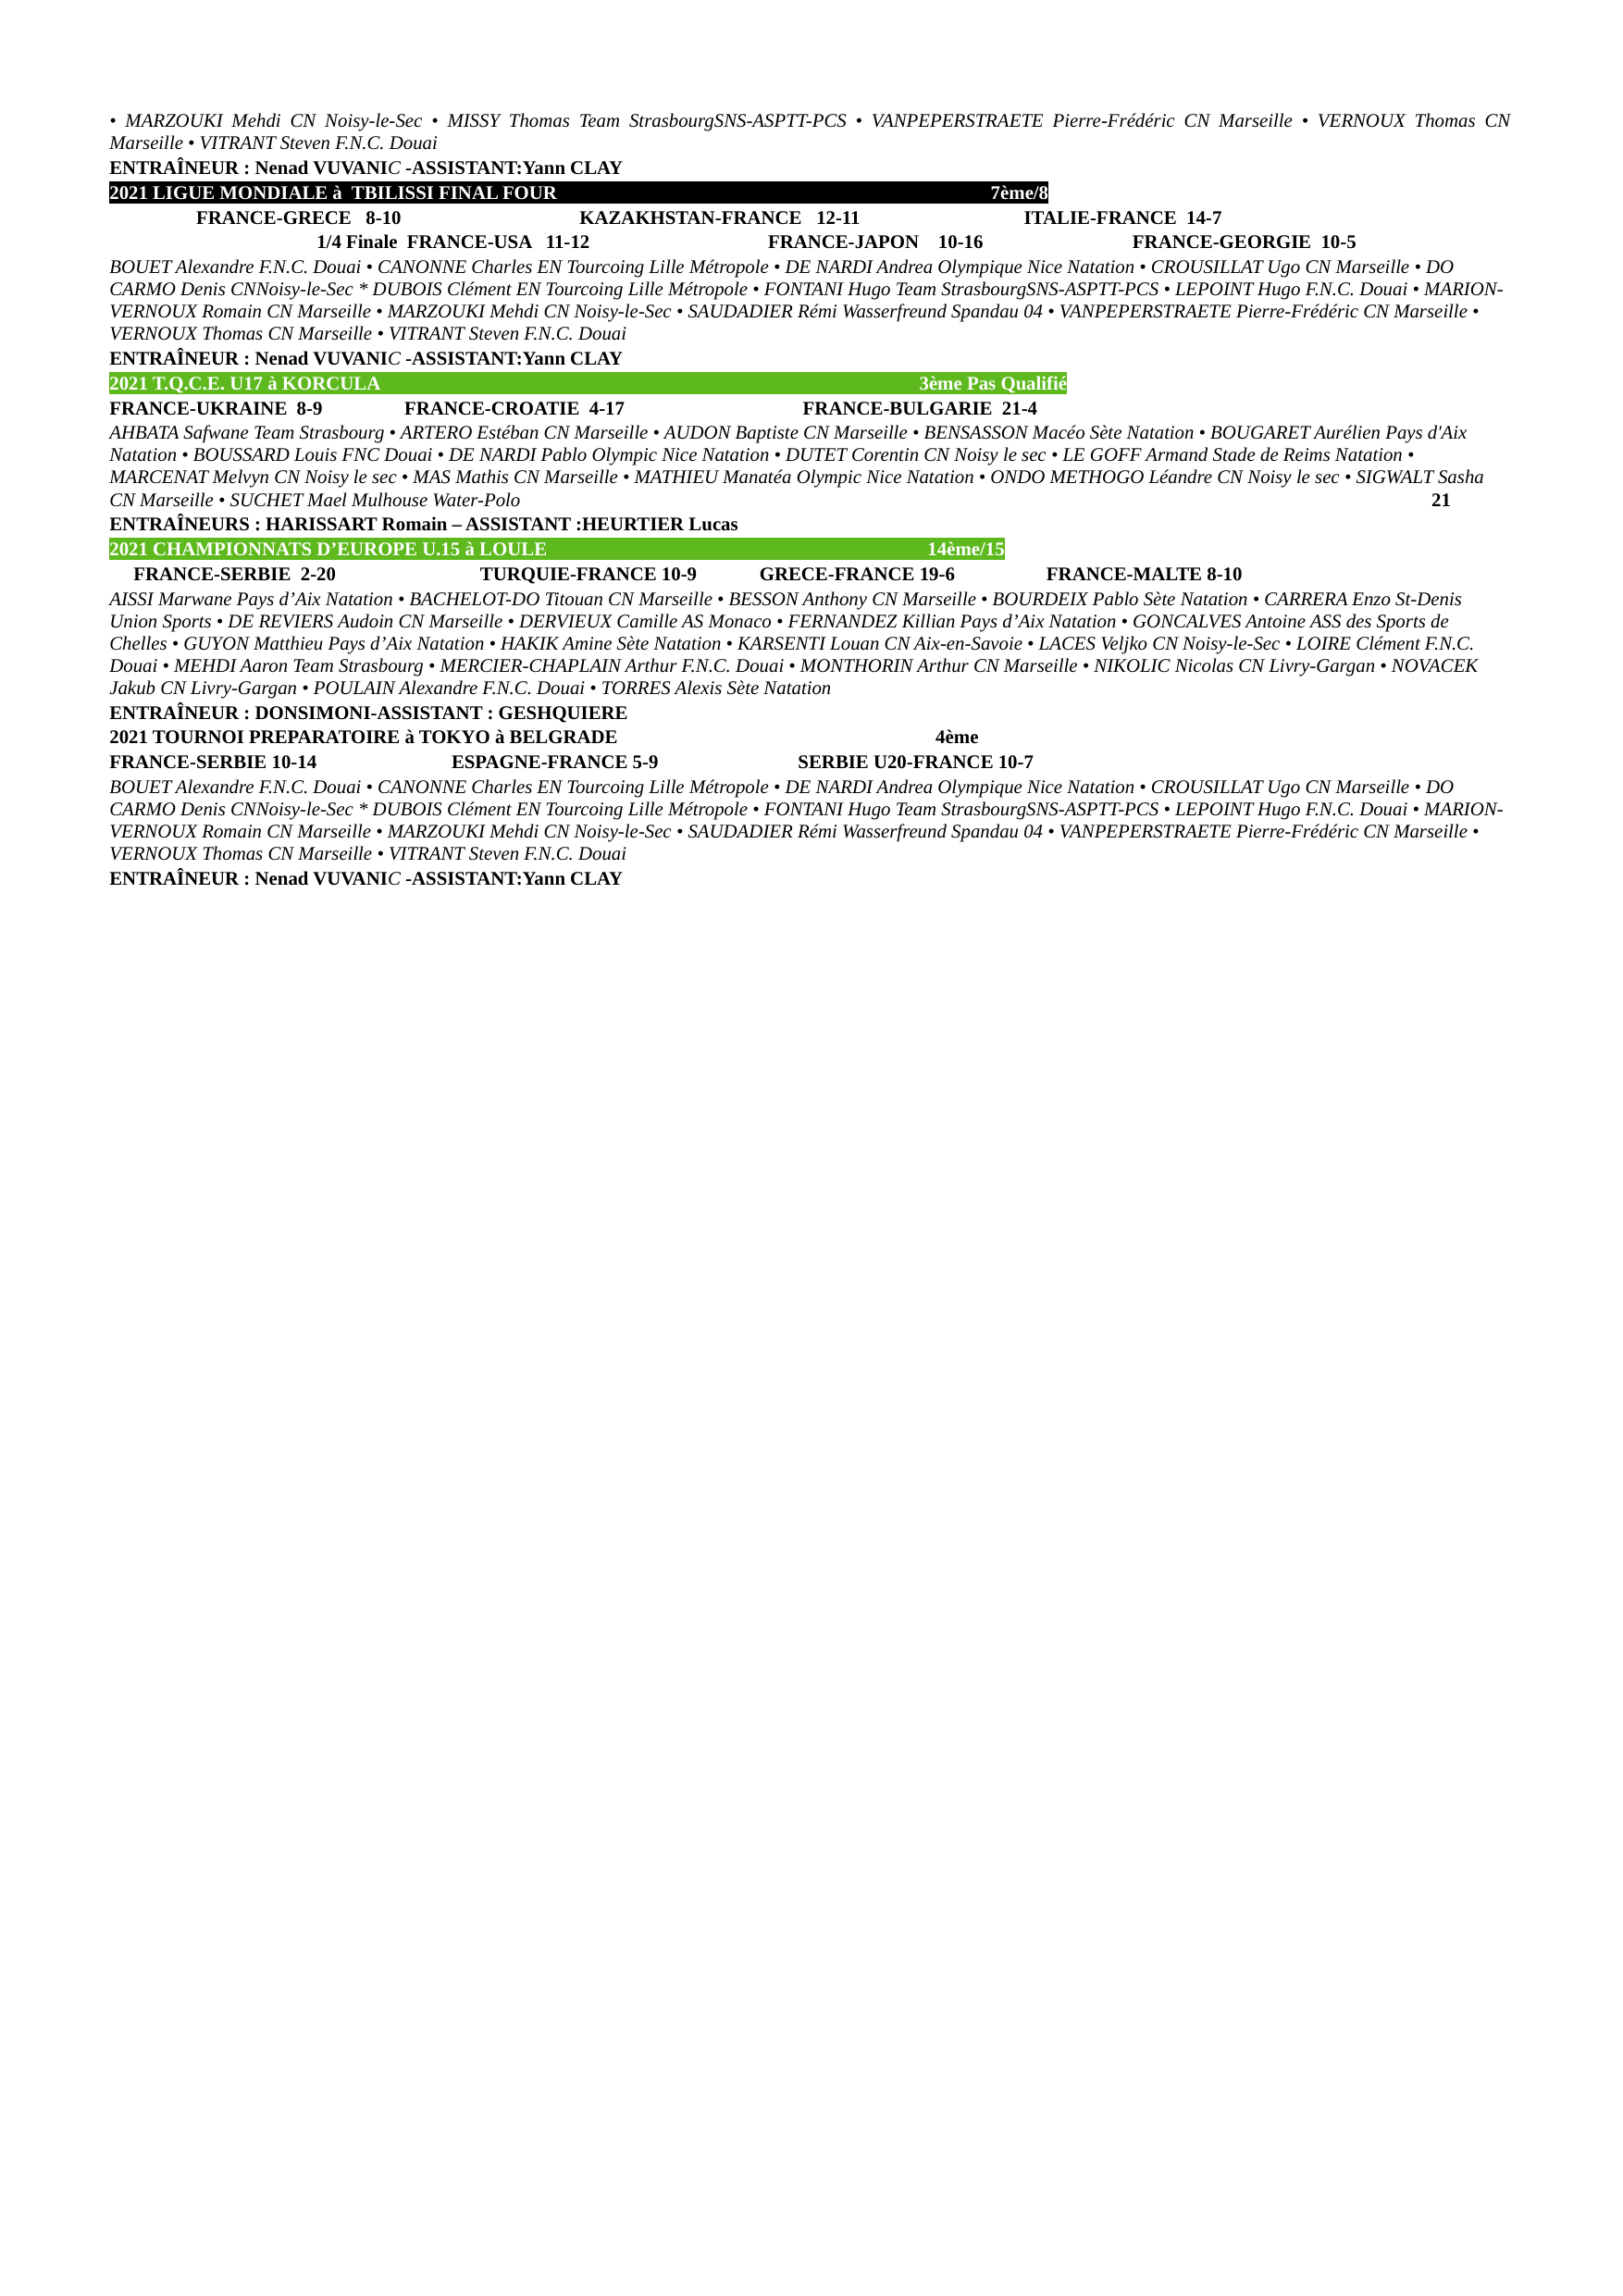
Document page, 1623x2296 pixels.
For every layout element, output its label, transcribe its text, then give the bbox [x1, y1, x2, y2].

text FRANCE-SERBIE 10-14 ESPAGNE-FRANCE 5-9 SERBIE U20-FRANCE 10-7 [109, 751, 1514, 773]
text FRANCE-GRECE 8-10 KAZAKHSTAN-FRANCE 12-11 ITALIE-FRANCE 14-7 [109, 205, 1514, 229]
text 2021 LIGUE MONDIALE à TBILISSI FINAL FOUR 7ème/8 [109, 181, 1514, 204]
text FRANCE-SERBIE 2-20 TURQUIE-FRANCE 10-9 GRECE-FRANCE 19-6 FRANCE-MALTE 8-10 [109, 563, 1514, 585]
text 2021 T.Q.C.E. U17 à KORCULA 3ème Pas Qualifié [109, 372, 1514, 394]
text ENTRAÎNEUR : Nenad VUVANIC -ASSISTANT:Yann CLAY [109, 867, 1514, 889]
text AISSI Marwane Pays d’Aix Natation • BACHELOT-DO Titouan CN Marseille • BESSON Anthony CN Marseille • BOURDEIX Pablo Sète Natation • CARRERA Enzo St-Denis Union Sports • DE REVIERS Audoin CN Marseille • DERVIEUX Camille AS Monaco • FERNANDEZ Killian Pays d’Aix Natation • GONCALVES Antoine ASS des Sports de Chelles • GUYON Matthieu Pays d’Aix Natation • HAKIK Amine Sète Natation • KARSENTI Louan CN Aix-en-Savoie • LACES Veljko CN Noisy-le-Sec • LOIRE Clément F.N.C. Douai • MEHDI Aaron Team Strasbourg • MERCIER-CHAPLAIN Arthur F.N.C. Douai • MONTHORIN Arthur CN Marseille • NIKOLIC Nicolas CN Livry-Gargan • NOVACEK Jakub CN Livry-Gargan • POULAIN Alexandre F.N.C. Douai • TORRES Alexis Sète Natation [109, 587, 1514, 699]
text 1/4 Finale FRANCE-USA 11-12 FRANCE-JAPON 10-16 FRANCE-GEORGIE 10-5 [109, 230, 1514, 253]
text AHBATA Safwane Team Strasbourg • ARTERO Estéban CN Marseille • AUDON Baptiste CN Marseille • BENSASSON Macéo Sète Natation • BOUGARET Aurélien Pays d'Aix Natation • BOUSSARD Louis FNC Douai • DE NARDI Pablo Olympic Nice Natation • DUTET Corentin CN Noisy le sec • LE GOFF Armand Stade de Reims Natation • MARCENAT Melvyn CN Noisy le sec • MAS Mathis CN Marseille • MATHIEU Manatéa Olympic Nice Natation • ONDO METHOGO Léandre CN Noisy le sec • SIGWALT Sasha CN Marseille • SUCHET Mael Mulhouse Water-Polo 21 [109, 421, 1514, 511]
text • MARZOUKI Mehdi CN Noisy-le-Sec • MISSY Thomas Team StrasbourgSNS-ASPTT-PCS • VANPEPERSTRAETE Pierre-Frédéric CN Marseille • VERNOUX Thomas CN Marseille • VITRANT Steven F.N.C. Douai [109, 109, 1514, 154]
text BOUET Alexandre F.N.C. Douai • CANONNE Charles EN Tourcoing Lille Métropole • DE NARDI Andrea Olympique Nice Natation • CROUSILLAT Ugo CN Marseille • DO CARMO Denis CNNoisy-le-Sec * DUBOIS Clément EN Tourcoing Lille Métropole • FONTANI Hugo Team StrasbourgSNS-ASPTT-PCS • LEPOINT Hugo F.N.C. Douai • MARION-VERNOUX Romain CN Marseille • MARZOUKI Mehdi CN Noisy-le-Sec • SAUDADIER Rémi Wasserfreund Spandau 04 • VANPEPERSTRAETE Pierre-Frédéric CN Marseille • VERNOUX Thomas CN Marseille • VITRANT Steven F.N.C. Douai [109, 255, 1514, 344]
text ENTRAÎNEUR : Nenad VUVANIC -ASSISTANT:Yann CLAY [109, 347, 1514, 369]
text ENTRAÎNEUR : Nenad VUVANIC -ASSISTANT:Yann CLAY [109, 156, 1514, 179]
text ENTRAÎNEUR : DONSIMONI-ASSISTANT : GESHQUIERE [109, 701, 1514, 724]
text BOUET Alexandre F.N.C. Douai • CANONNE Charles EN Tourcoing Lille Métropole • DE NARDI Andrea Olympique Nice Natation • CROUSILLAT Ugo CN Marseille • DO CARMO Denis CNNoisy-le-Sec * DUBOIS Clément EN Tourcoing Lille Métropole • FONTANI Hugo Team StrasbourgSNS-ASPTT-PCS • LEPOINT Hugo F.N.C. Douai • MARION-VERNOUX Romain CN Marseille • MARZOUKI Mehdi CN Noisy-le-Sec • SAUDADIER Rémi Wasserfreund Spandau 04 • VANPEPERSTRAETE Pierre-Frédéric CN Marseille • VERNOUX Thomas CN Marseille • VITRANT Steven F.N.C. Douai [109, 776, 1514, 864]
text FRANCE-UKRAINE 8-9 FRANCE-CROATIE 4-17 FRANCE-BULGARIE 21-4 [109, 396, 1514, 419]
text ENTRAÎNEURS : HARISSART Romain – ASSISTANT :HEURTIER Lucas [109, 513, 1514, 535]
text 2021 TOURNOI PREPARATOIRE à TOKYO à BELGRADE 4ème [109, 726, 1514, 748]
text 2021 CHAMPIONNATS D’EUROPE U.15 à LOULE 14ème/15 [109, 538, 1514, 560]
